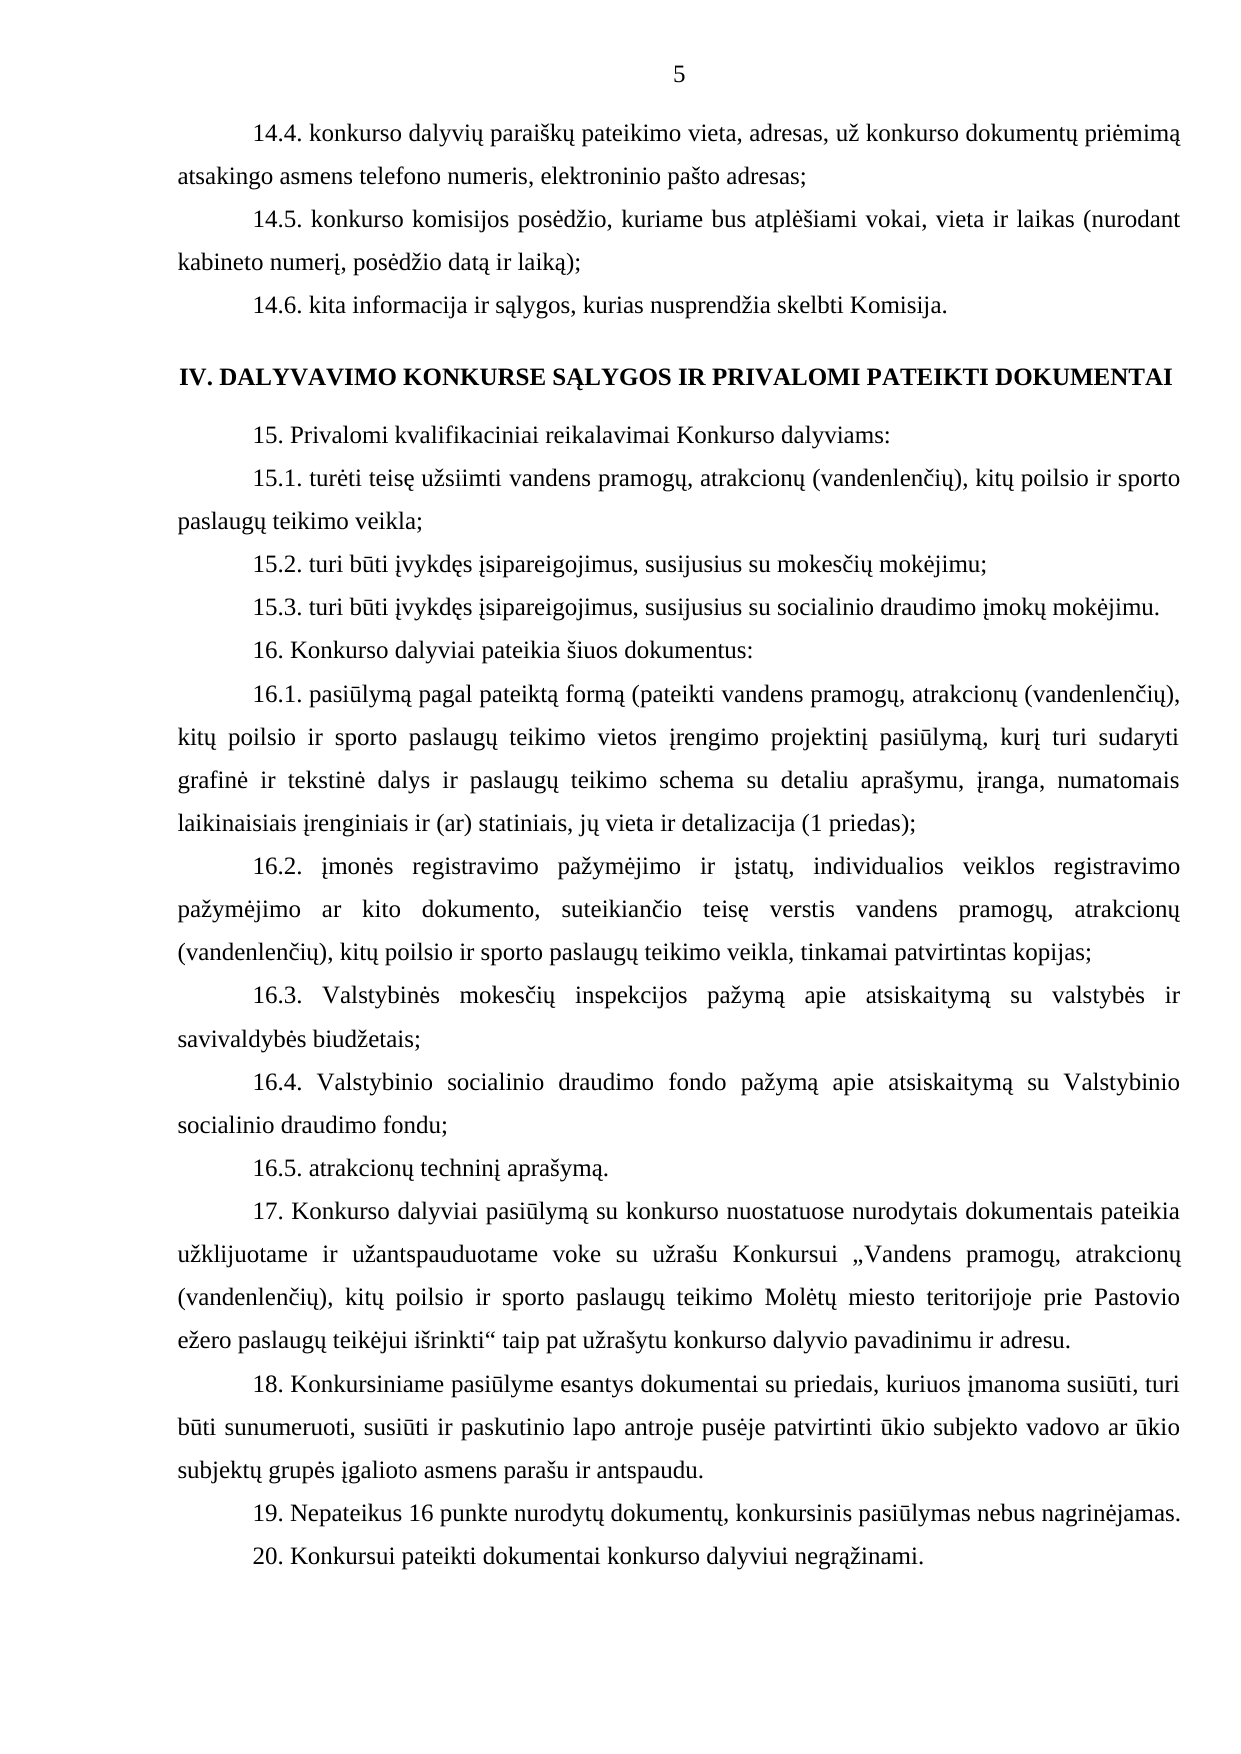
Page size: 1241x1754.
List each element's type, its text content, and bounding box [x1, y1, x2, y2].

text IV. DALYVAVIMO KONKURSE SĄLYGOS IR PRIVALOMI PATEIKTI DOKUMENTAI [177, 362, 1181, 391]
text 14.4. konkurso dalyvių paraiškų pateikimo vieta, adresas, už konkurso dokumentų priėmimą atsakingo asmens telefono numeris, elektroninio pašto adresas; [177, 118, 1181, 190]
text 20. Konkursui pateikti dokumentai konkurso dalyviui negrąžinami. [177, 1541, 1181, 1570]
text 16.5. atrakcionų techninį aprašymą. [177, 1153, 1181, 1182]
text 16.2. įmonės registravimo pažymėjimo ir įstatų, individualios veiklos registravimo pažymėjimo ar kito dokumento, suteikiančio teisę verstis vandens pramogų, atrakcionų (vandenlenčių), kitų poilsio ir sporto paslaugų teikimo veikla, tinkamai patvirtintas kopijas; [177, 851, 1181, 966]
text 16.1. pasiūlymą pagal pateiktą formą (pateikti vandens pramogų, atrakcionų (vandenlenčių), kitų poilsio ir sporto paslaugų teikimo vietos įrengimo projektinį pasiūlymą, kurį turi sudaryti grafinė ir tekstinė dalys ir paslaugų teikimo schema su detaliu aprašymu, įranga, numatomais laikinaisiais įrenginiais ir (ar) statiniais, jų vieta ir detalizacija (1 priedas); [177, 679, 1181, 837]
text 16. Konkurso dalyviai pateikia šiuos dokumentus: [177, 636, 1181, 664]
text 16.3. Valstybinės mokesčių inspekcijos pažymą apie atsiskaitymą su valstybės ir savivaldybės biudžetais; [177, 981, 1181, 1052]
text 15.1. turėti teisę užsiimti vandens pramogų, atrakcionų (vandenlenčių), kitų poilsio ir sporto paslaugų teikimo veikla; [177, 463, 1181, 535]
text 14.6. kita informacija ir sąlygos, kurias nusprendžia skelbti Komisija. [177, 291, 1181, 319]
text 17. Konkurso dalyviai pasiūlymą su konkurso nuostatuose nurodytais dokumentais pateikia užklijuotame ir užantspauduotame voke su užrašu Konkursui „Vandens pramogų, atrakcionų (vandenlenčių), kitų poilsio ir sporto paslaugų teikimo Molėtų miesto teritorijoje prie Pastovio ežero paslaugų teikėjui išrinkti“ taip pat užrašytu konkurso dalyvio pavadinimu ir adresu. [177, 1196, 1181, 1354]
text 14.5. konkurso komisijos posėdžio, kuriame bus atplėšiami vokai, vieta ir laikas (nurodant kabineto numerį, posėdžio datą ir laiką); [177, 204, 1181, 276]
text 16.4. Valstybinio socialinio draudimo fondo pažymą apie atsiskaitymą su Valstybinio socialinio draudimo fondu; [177, 1067, 1181, 1139]
text 15.3. turi būti įvykdęs įsipareigojimus, susijusius su socialinio draudimo įmokų mokėjimu. [177, 592, 1181, 621]
text 18. Konkursiniame pasiūlyme esantys dokumentai su priedais, kuriuos įmanoma susiūti, turi būti sunumeruoti, susiūti ir paskutinio lapo antroje pusėje patvirtinti ūkio subjekto vadovo ar ūkio subjektų grupės įgalioto asmens parašu ir antspaudu. [177, 1369, 1181, 1484]
text 15. Privalomi kvalifikaciniai reikalavimai Konkurso dalyviams: [177, 420, 1181, 449]
text 15.2. turi būti įvykdęs įsipareigojimus, susijusius su mokesčių mokėjimu; [177, 549, 1181, 578]
text 19. Nepateikus 16 punkte nurodytų dokumentų, konkursinis pasiūlymas nebus nagrinėjamas. [177, 1498, 1181, 1527]
